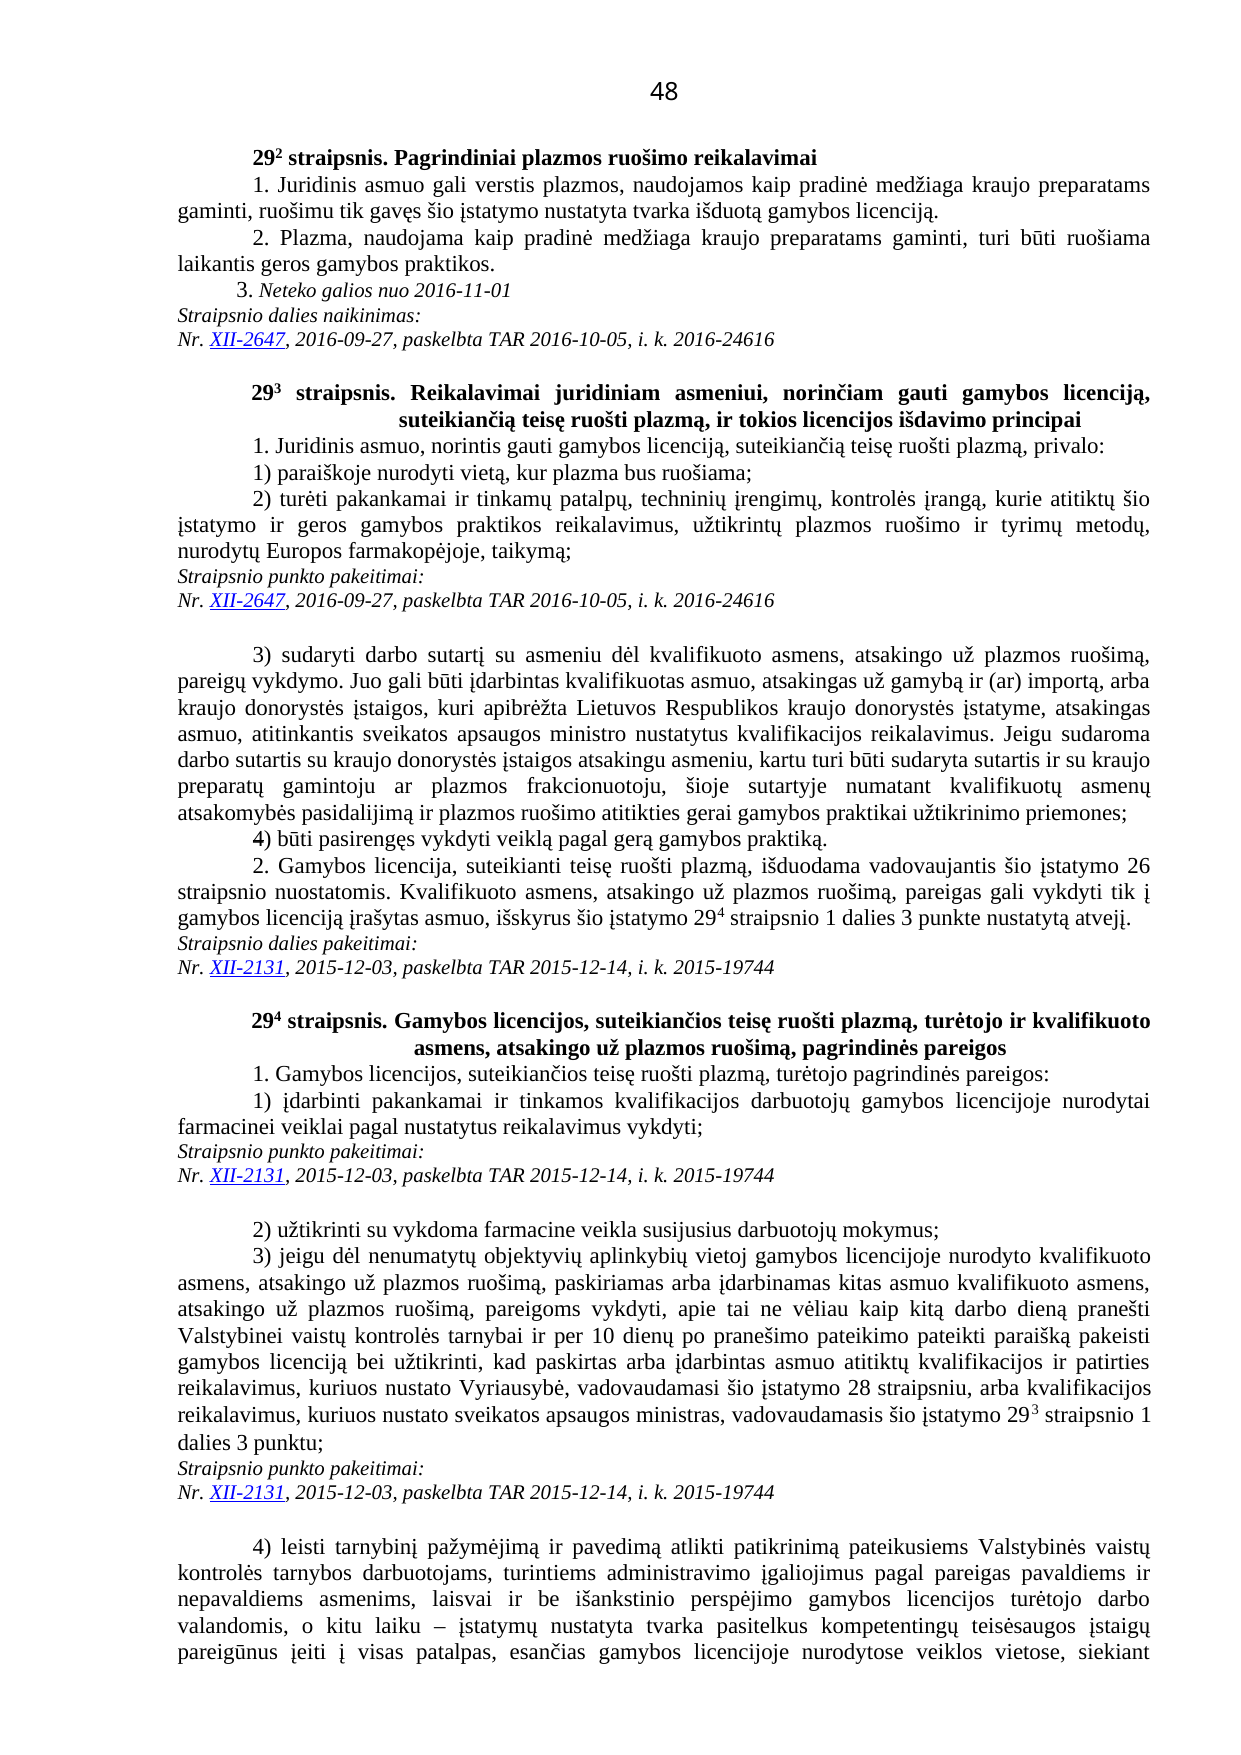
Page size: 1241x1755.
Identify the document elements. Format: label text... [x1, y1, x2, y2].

text 2. Plazma, naudojama kaip pradinė medžiaga kraujo preparatams gaminti, turi būti ruošiama laikantis geros gamybos praktikos. [177, 223, 1152, 276]
text 1. Gamybos licencijos, suteikiančios teisę ruošti plazmą, turėtojo pagrindinės pareigos: [177, 1060, 1152, 1087]
text 3) sudaryti darbo sutartį su asmeniu dėl kvalifikuoto asmens, atsakingo už plazmos ruošimą, pareigų vykdymo. Juo gali būti įdarbintas kvalifikuotas asmuo, atsakingas už gamybą ir (ar) importą, arba kraujo donorystės įstaigos, kuri apibrėžta Lietuvos Respublikos kraujo donorystės įstatyme, atsakingas asmuo, atitinkantis sveikatos apsaugos ministro nustatytus kvalifikacijos reikalavimus. Jeigu sudaroma darbo sutartis su kraujo donorystės įstaigos atsakingu asmeniu, kartu turi būti sudaryta sutartis ir su kraujo preparatų gamintoju ar plazmos frakcionuotoju, šioje sutartyje numatant kvalifikuotų asmenų atsakomybės pasidalijimą ir plazmos ruošimo atitikties gerai gamybos praktikai užtikrinimo priemones; [177, 641, 1152, 825]
text 4) leisti tarnybinį pažymėjimą ir pavedimą atlikti patikrinimą pateikusiems Valstybinės vaistų kontrolės tarnybos darbuotojams, turintiems administravimo įgaliojimus pagal pareigas pavaldiems ir nepavaldiems asmenims, laisvai ir be išankstinio perspėjimo gamybos licencijos turėtojo darbo valandomis, o kitu laiku – įstatymų nustatyta tvarka pasitelkus kompetentingų teisėsaugos įstaigų pareigūnus įeiti į visas patalpas, esančias gamybos licencijoje nurodytose veiklos vietose, siekiant [177, 1533, 1152, 1664]
text Nr. XII-2131, 2015-12-03, paskelbta TAR 2015-12-14, i. k. 2015-19744 [177, 1480, 1152, 1504]
text Straipsnio dalies pakeitimai: [177, 931, 1152, 955]
text 292 straipsnis. Pagrindiniai plazmos ruošimo reikalavimai [177, 144, 1152, 171]
text Nr. XII-2647, 2016-09-27, paskelbta TAR 2016-10-05, i. k. 2016-24616 [177, 588, 1152, 612]
text Straipsnio punkto pakeitimai: [177, 1456, 1152, 1480]
text Straipsnio punkto pakeitimai: [177, 1139, 1152, 1163]
text 1. Juridinis asmuo, norintis gauti gamybos licenciją, suteikiančią teisę ruošti plazmą, privalo: [177, 432, 1152, 458]
text Nr. XII-2647, 2016-09-27, paskelbta TAR 2016-10-05, i. k. 2016-24616 [177, 327, 1152, 351]
text Straipsnio punkto pakeitimai: [177, 564, 1152, 588]
text 2) turėti pakankamai ir tinkamų patalpų, techninių įrengimų, kontrolės įrangą, kurie atitiktų šio įstatymo ir geros gamybos praktikos reikalavimus, užtikrintų plazmos ruošimo ir tyrimų metodų, nurodytų Europos farmakopėjoje, taikymą; [177, 485, 1152, 564]
text 1. Juridinis asmuo gali verstis plazmos, naudojamos kaip pradinė medžiaga kraujo preparatams gaminti, ruošimu tik gavęs šio įstatymo nustatyta tvarka išduotą gamybos licenciją. [177, 171, 1152, 223]
text 3. Neteko galios nuo 2016-11-01 [177, 276, 1152, 303]
text 4) būti pasirengęs vykdyti veiklą pagal gerą gamybos praktiką. [177, 825, 1152, 852]
text 294 straipsnis. Gamybos licencijos, suteikiančios teisę ruošti plazmą, turėtojo ir kvalifikuoto asmens, atsakingo už plazmos ruošimą, pagrindinės pareigos [251, 1008, 1152, 1060]
text Nr. XII-2131, 2015-12-03, paskelbta TAR 2015-12-14, i. k. 2015-19744 [177, 1163, 1152, 1187]
text 2) užtikrinti su vykdoma farmacine veikla susijusius darbuotojų mokymus; [177, 1216, 1152, 1243]
text 293 straipsnis. Reikalavimai juridiniam asmeniui, norinčiam gauti gamybos licenciją, suteikiančią teisę ruošti plazmą, ir tokios licencijos išdavimo principai [251, 379, 1152, 432]
text 3) jeigu dėl nenumatytų objektyvių aplinkybių vietoj gamybos licencijoje nurodyto kvalifikuoto asmens, atsakingo už plazmos ruošimą, paskiriamas arba įdarbinamas kitas asmuo kvalifikuoto asmens, atsakingo už plazmos ruošimą, pareigoms vykdyti, apie tai ne vėliau kaip kitą darbo dieną pranešti Valstybinei vaistų kontrolės tarnybai ir per 10 dienų po pranešimo pateikimo pateikti paraišką pakeisti gamybos licenciją bei užtikrinti, kad paskirtas arba įdarbintas asmuo atitiktų kvalifikacijos ir patirties reikalavimus, kuriuos nustato Vyriausybė, vadovaudamasi šio įstatymo 28 straipsniu, arba kvalifikacijos reikalavimus, kuriuos nustato sveikatos apsaugos ministras, vadovaudamasis šio įstatymo 293 straipsnio 1 dalies 3 punktu; [177, 1243, 1152, 1456]
text 1) įdarbinti pakankamai ir tinkamos kvalifikacijos darbuotojų gamybos licencijoje nurodytai farmacinei veiklai pagal nustatytus reikalavimus vykdyti; [177, 1087, 1152, 1139]
text Nr. XII-2131, 2015-12-03, paskelbta TAR 2015-12-14, i. k. 2015-19744 [177, 955, 1152, 979]
text Straipsnio dalies naikinimas: [177, 303, 1152, 327]
text 1) paraiškoje nurodyti vietą, kur plazma bus ruošiama; [177, 458, 1152, 485]
text 2. Gamybos licencija, suteikianti teisę ruošti plazmą, išduodama vadovaujantis šio įstatymo 26 straipsnio nuostatomis. Kvalifikuoto asmens, atsakingo už plazmos ruošimą, pareigas gali vykdyti tik į gamybos licenciją įrašytas asmuo, išskyrus šio įstatymo 294 straipsnio 1 dalies 3 punkte nustatytą atvejį. [177, 852, 1152, 931]
